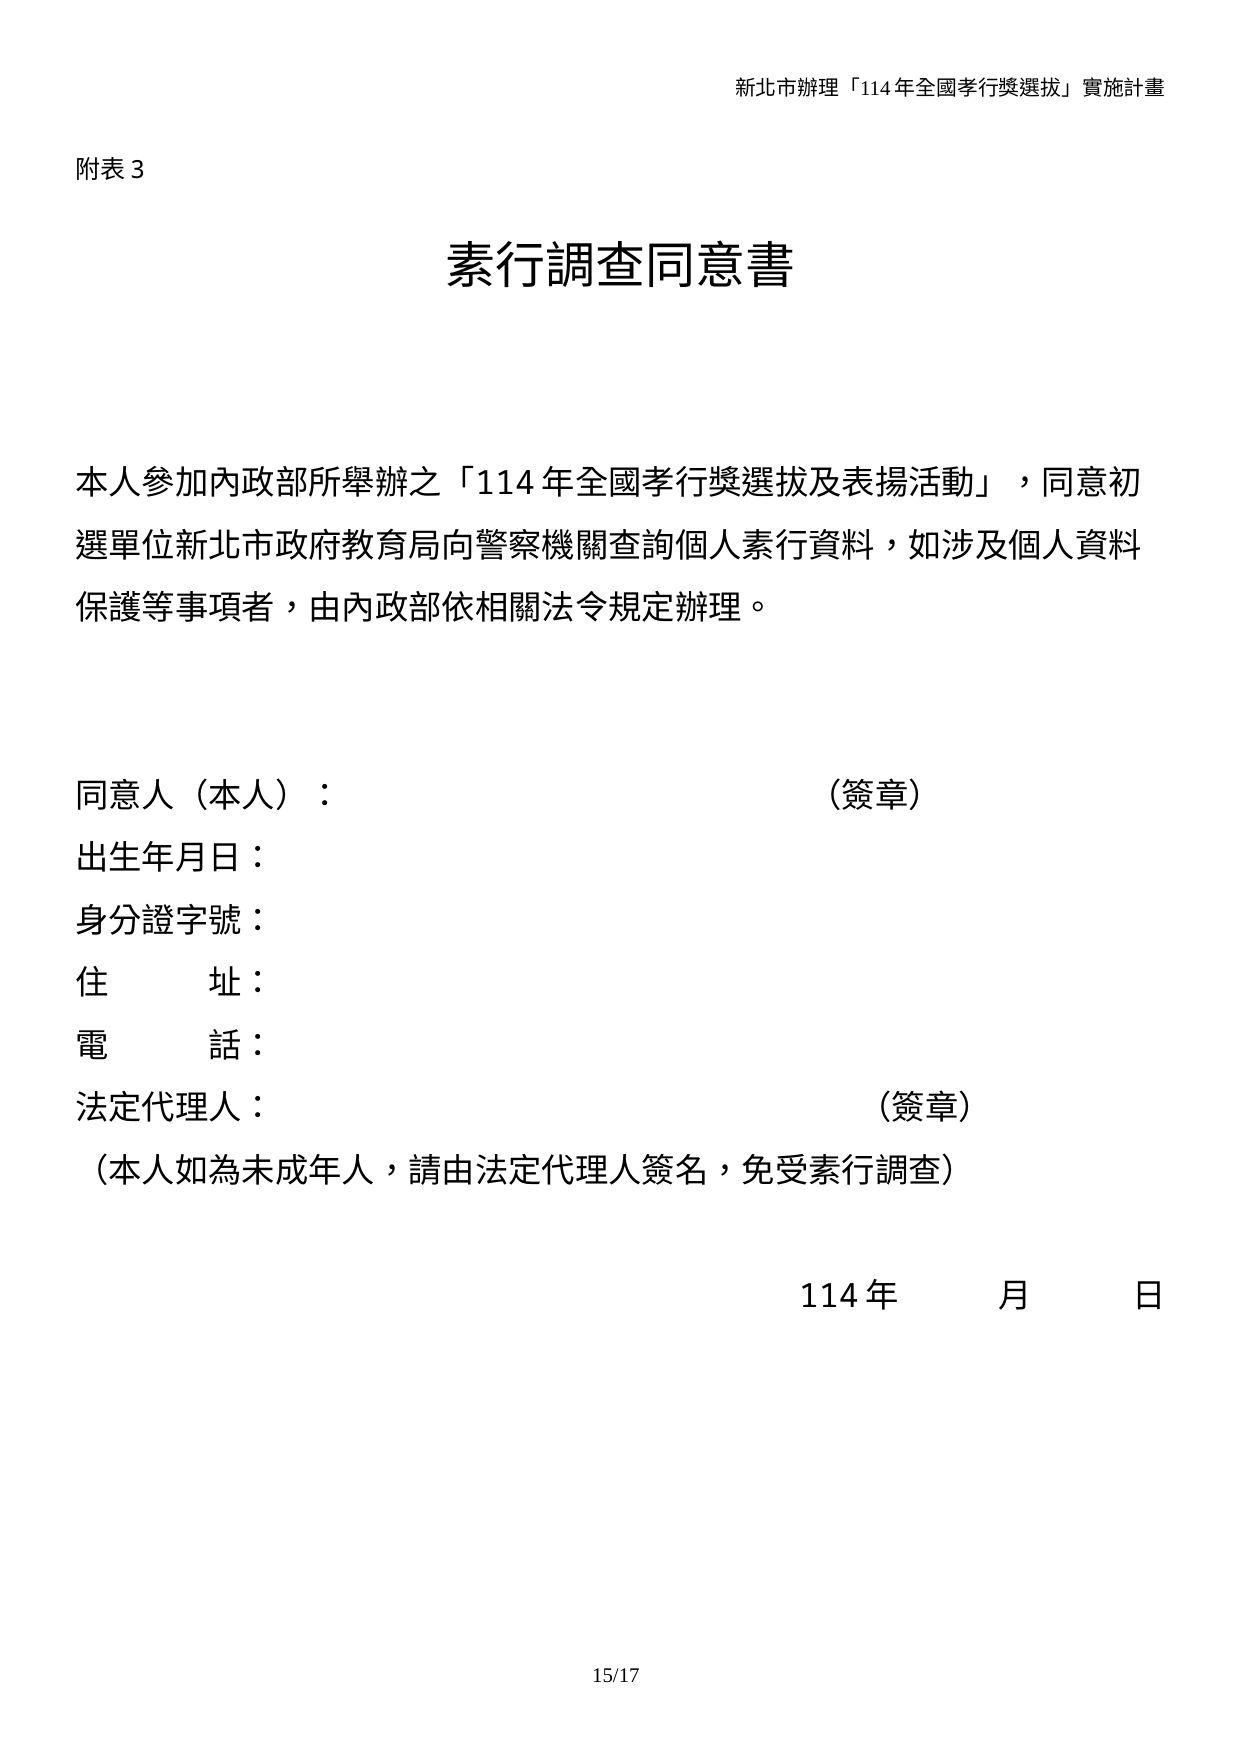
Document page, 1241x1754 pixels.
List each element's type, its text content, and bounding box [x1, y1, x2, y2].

text 附表3 [75, 126, 1165, 188]
text 出生年月日： [75, 813, 1165, 876]
text 法定代理人： （簽章） [75, 1063, 1165, 1126]
text 身分證字號： [75, 876, 1165, 938]
text 住 址： [75, 938, 1165, 1001]
text 素行調查同意書 [75, 188, 1165, 313]
text （本人如為未成年人，請由法定代理人簽名，免受素行調查） [75, 1126, 1165, 1188]
text 本人參加內政部所舉辦之「114年全國孝行獎選拔及表揚活動」，同意初選單位新北市政府教育局向警察機關查詢個人素行資料，如涉及個人資料保護等事項者，由內政部依相關法令規定辦理。 [75, 438, 1165, 626]
text 電 話： [75, 1001, 1165, 1063]
text 114年 月 日 [75, 1251, 1165, 1313]
text 同意人（本人）： （簽章） [75, 751, 1165, 813]
